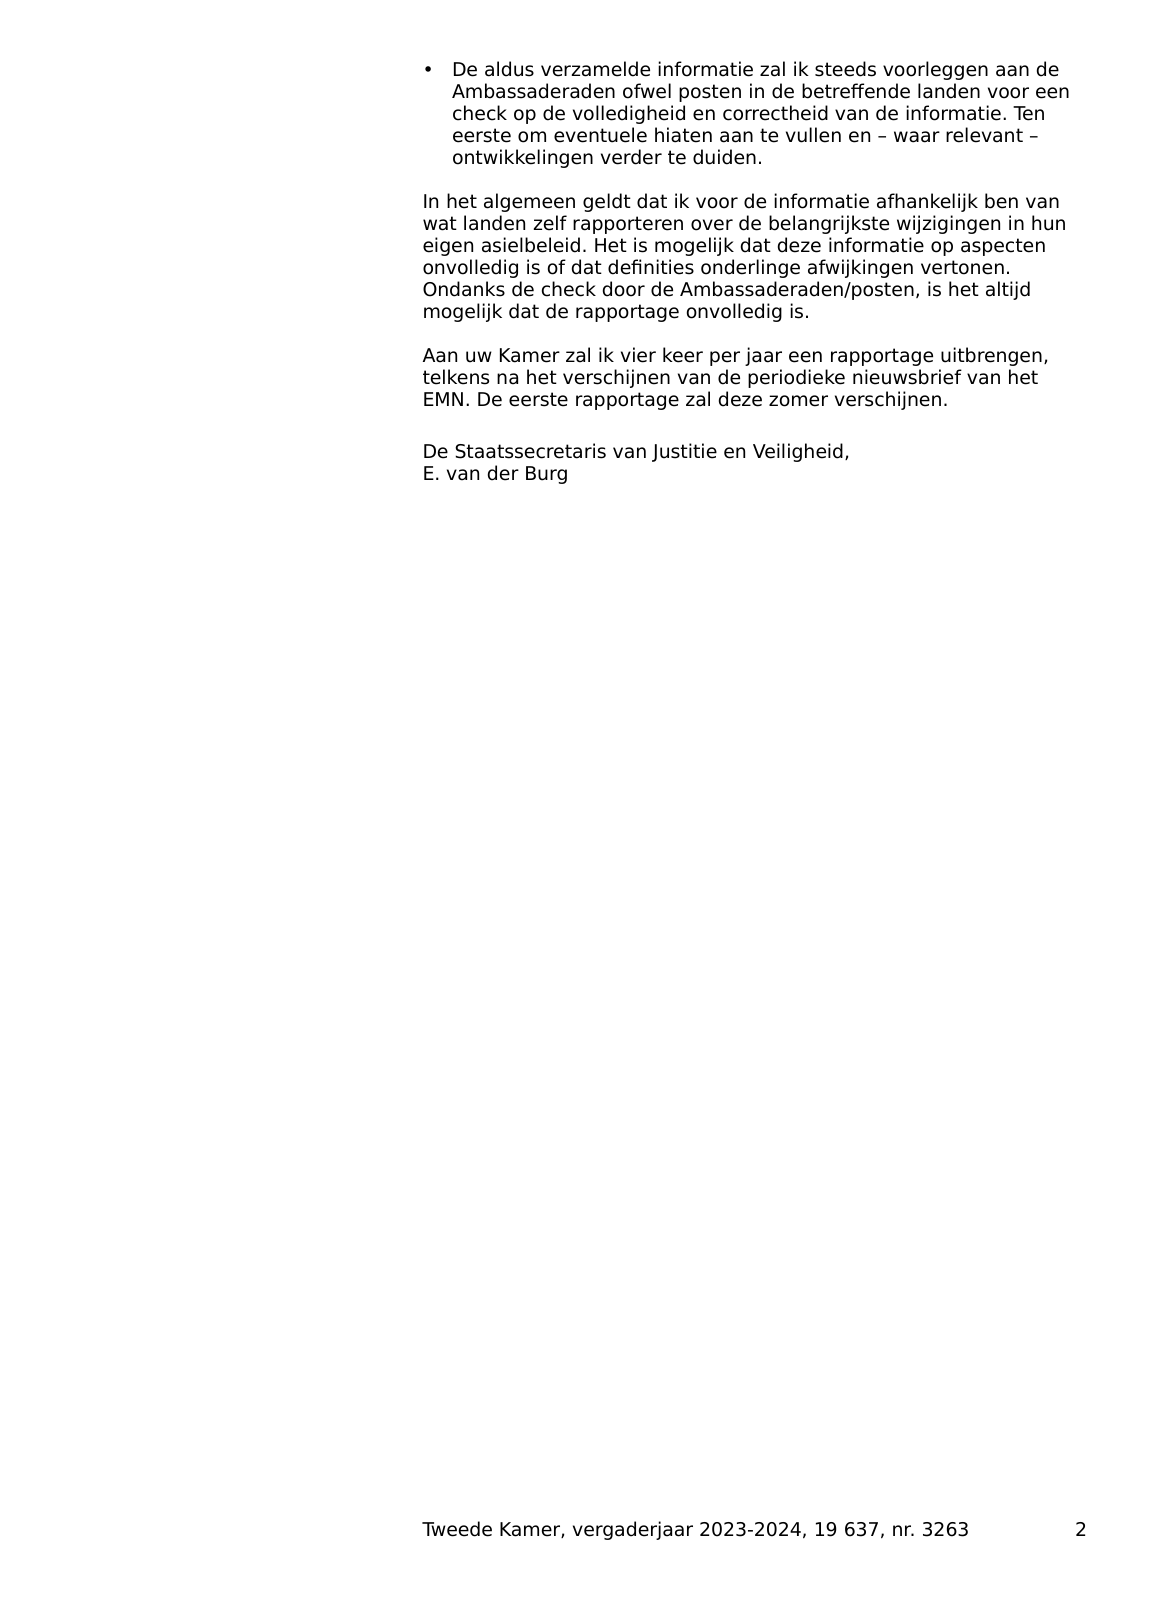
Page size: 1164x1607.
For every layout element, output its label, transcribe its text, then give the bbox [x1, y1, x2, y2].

text • De aldus verzamelde informatie zal ik steeds voorleggen aan de Ambassaderaden ofwel posten in de betreffende landen voor een check op de volledigheid en correctheid van de informatie. Ten eerste om eventuele hiaten aan te vullen en – waar relevant – ontwikkelingen verder te duiden. [422, 59, 1087, 169]
text De Staatssecretaris van Justitie en Veiligheid, E. van der Burg [422, 441, 1087, 485]
text In het algemeen geldt dat ik voor de informatie afhankelijk ben van wat landen zelf rapporteren over de belangrijkste wijzigingen in hun eigen asielbeleid. Het is mogelijk dat deze informatie op aspecten onvolledig is of dat definities onderlinge afwijkingen vertonen. Ondanks de check door de Ambassaderaden/posten, is het altijd mogelijk dat de rapportage onvolledig is. [422, 191, 1087, 323]
text Aan uw Kamer zal ik vier keer per jaar een rapportage uitbrengen, telkens na het verschijnen van de periodieke nieuwsbrief van het EMN. De eerste rapportage zal deze zomer verschijnen. [422, 345, 1087, 411]
